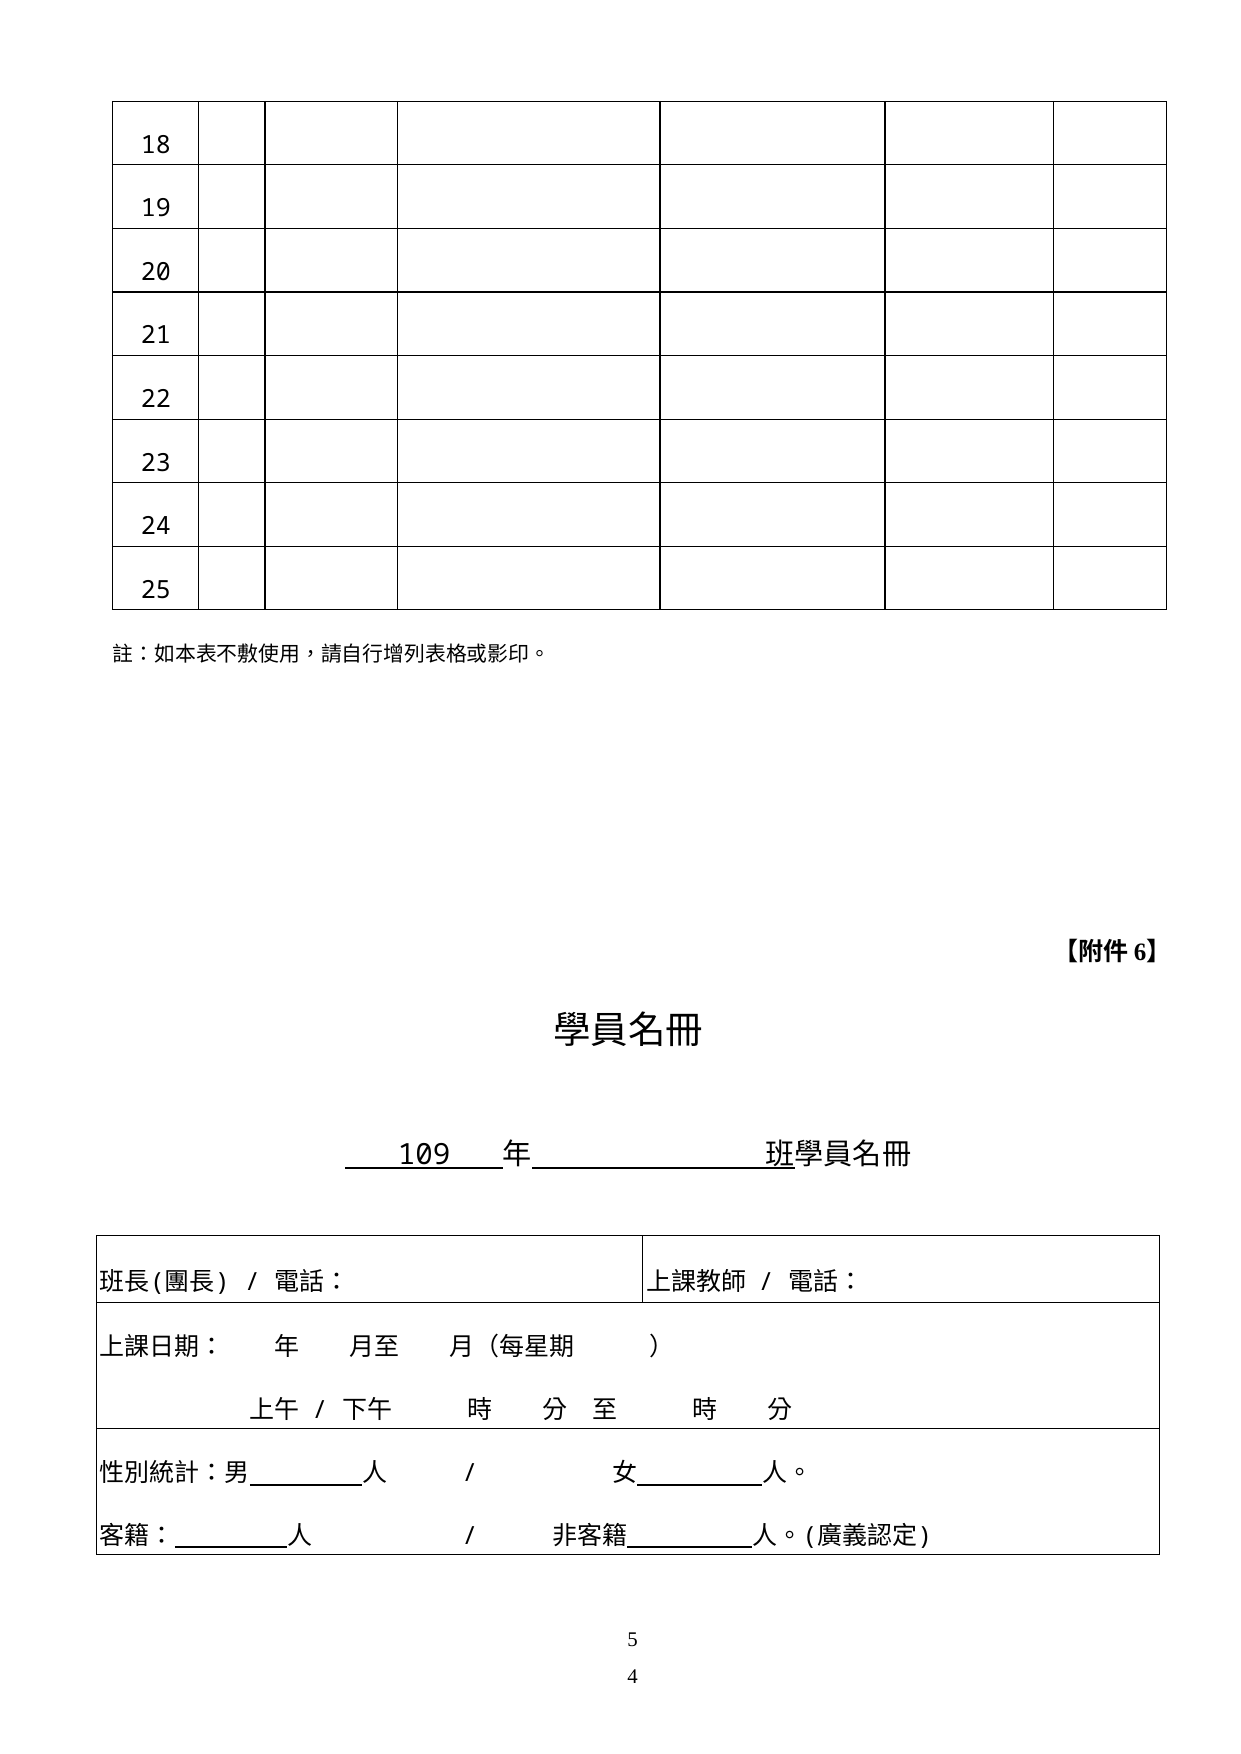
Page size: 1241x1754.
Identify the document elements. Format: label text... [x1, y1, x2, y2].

table_cell [1054, 229, 1166, 291]
table_cell [199, 102, 264, 164]
table_cell [1054, 483, 1166, 546]
table_cell [266, 483, 397, 546]
table_cell [398, 229, 659, 291]
table_cell [661, 102, 884, 164]
table_cell [661, 229, 884, 291]
table_cell [398, 356, 659, 418]
table_cell 18 [113, 102, 198, 164]
table_cell [886, 483, 1053, 546]
table_cell [661, 356, 884, 418]
text 【附件6】 [1054, 931, 1176, 968]
table_cell [1054, 165, 1166, 228]
table_cell [1054, 293, 1166, 355]
table_cell [398, 483, 659, 546]
table_cell [398, 293, 659, 355]
table_cell [661, 420, 884, 482]
table_cell [886, 165, 1053, 228]
table_cell [199, 229, 264, 291]
table_cell 24 [113, 483, 198, 546]
table_cell 性別統計：男 人 / 女 人。 客籍： 人 / 非客籍 人。(廣義認定) [97, 1429, 1159, 1554]
table_cell 21 [113, 293, 198, 355]
table_cell [398, 420, 659, 482]
table_cell [661, 293, 884, 355]
table_cell [661, 165, 884, 228]
table_cell [1054, 356, 1166, 418]
table_cell [199, 165, 264, 228]
table_cell [886, 420, 1053, 482]
text 註：如本表不敷使用，請自行增列表格或影印。 [112, 610, 1144, 673]
table_cell [199, 547, 264, 609]
table_cell [1054, 547, 1166, 609]
table_cell [398, 165, 659, 228]
table_header 班長(團長) / 電話： [97, 1236, 642, 1302]
table_cell [199, 356, 264, 418]
table_cell [266, 229, 397, 291]
table_cell [266, 293, 397, 355]
table_cell [886, 293, 1053, 355]
table_cell [661, 547, 884, 609]
table_cell [1054, 102, 1166, 164]
table_cell [886, 229, 1053, 291]
table_cell [266, 547, 397, 609]
table_cell [398, 547, 659, 609]
table_cell [398, 102, 659, 164]
table_cell [199, 420, 264, 482]
table_cell [199, 483, 264, 546]
text 109 年 班學員名冊 [112, 1110, 1144, 1173]
table_cell [199, 293, 264, 355]
table_cell 22 [113, 356, 198, 418]
table_cell [1054, 420, 1166, 482]
table_cell [266, 165, 397, 228]
table_cell [886, 356, 1053, 418]
table_cell [266, 356, 397, 418]
table_cell [886, 547, 1053, 609]
table_cell [266, 102, 397, 164]
table_cell 20 [113, 229, 198, 291]
table_cell [886, 102, 1053, 164]
table_cell 19 [113, 165, 198, 228]
table_cell 23 [113, 420, 198, 482]
table_cell [661, 483, 884, 546]
table_cell [266, 420, 397, 482]
text 學員名冊 [112, 985, 1144, 1048]
table_cell 上課日期： 年 月至 月（每星期 ） 上午 / 下午 時 分 至 時 分 [97, 1303, 1159, 1428]
table_cell 25 [113, 547, 198, 609]
table_header 上課教師 / 電話： [643, 1236, 1159, 1302]
